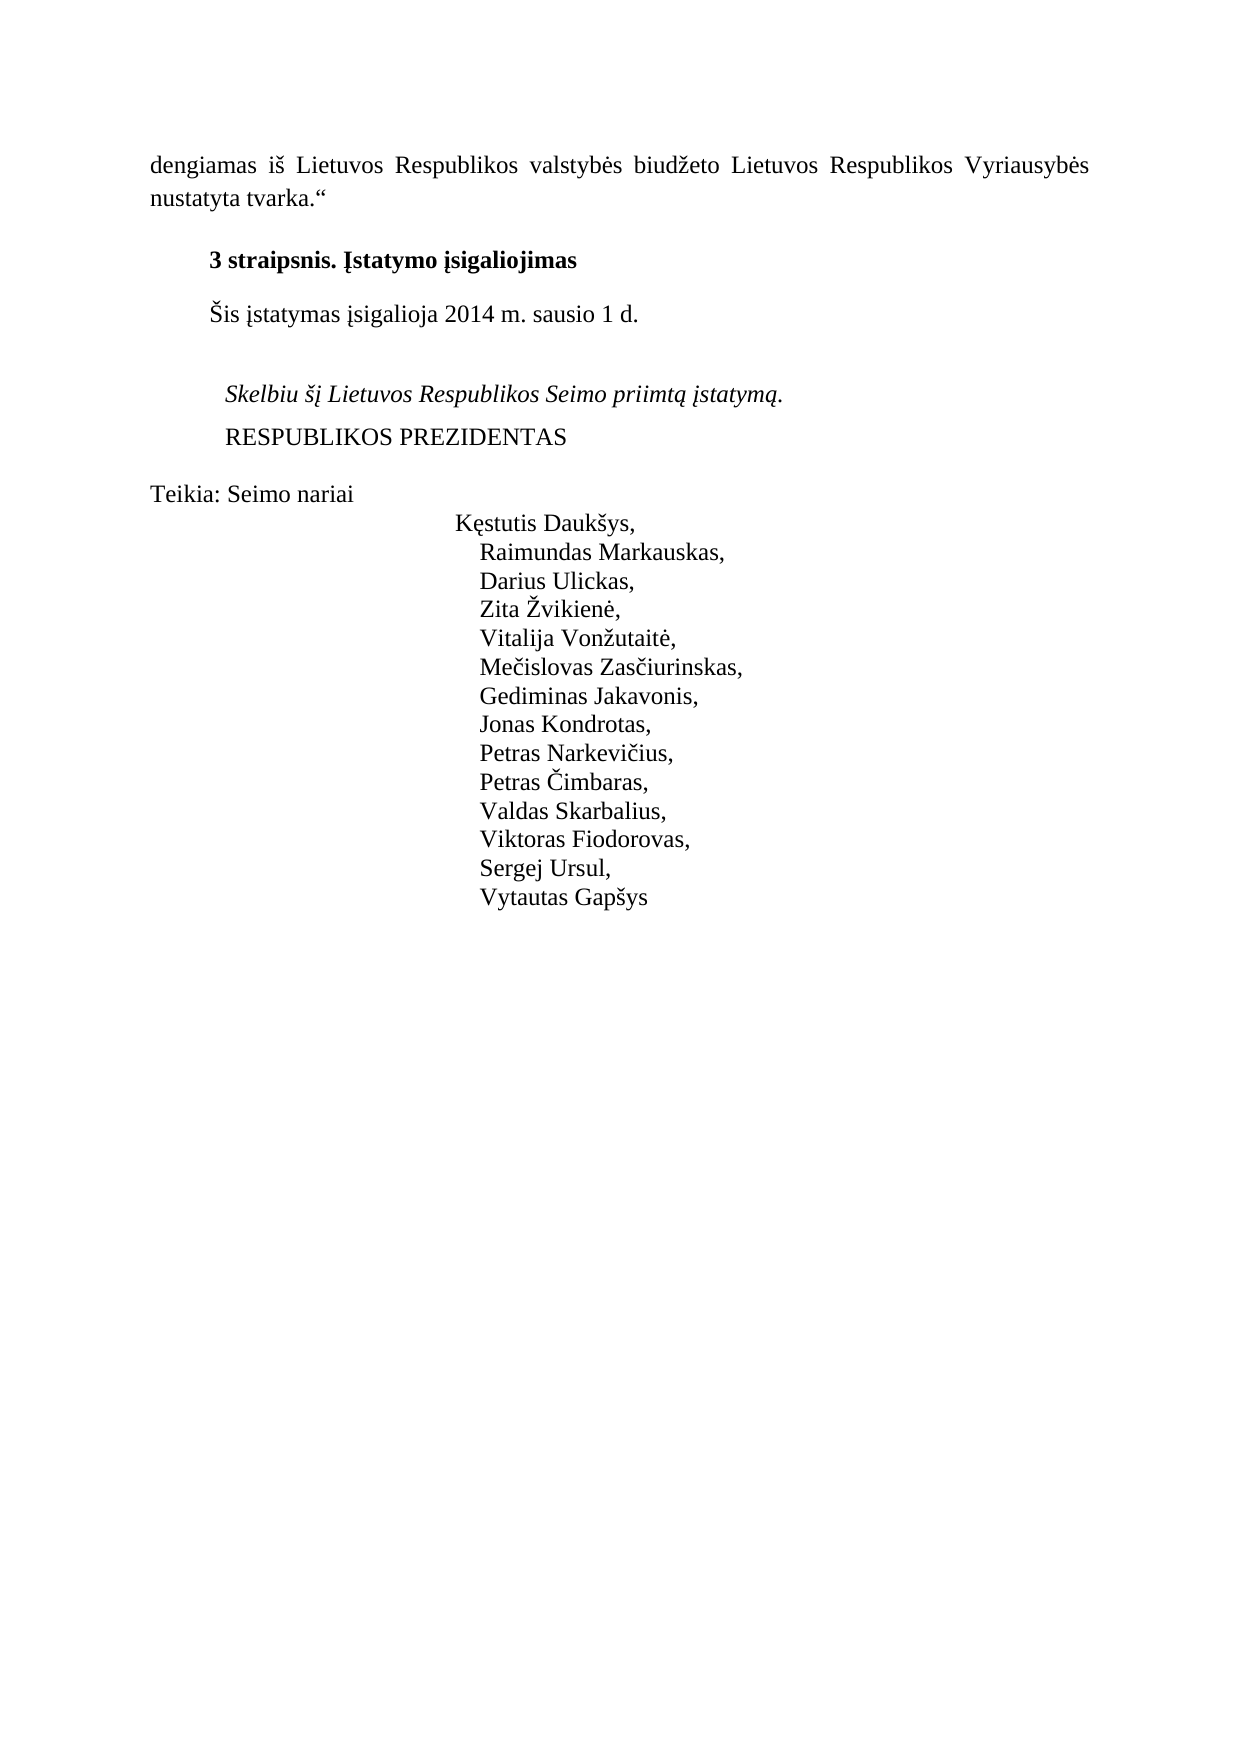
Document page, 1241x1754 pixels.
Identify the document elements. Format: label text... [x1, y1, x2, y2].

text Darius Ulickas, [150, 566, 1090, 594]
text Vytautas Gapšys [150, 882, 1090, 911]
text Mečislovas Zasčiurinskas, [150, 652, 1090, 681]
text 3 straipsnis. Įstatymo įsigaliojimas [150, 245, 1090, 273]
text Skelbiu šį Lietuvos Respublikos Seimo priimtą įstatymą. [150, 379, 1090, 408]
text RESPUBLIKOS PREZIDENTAS [150, 422, 1090, 451]
text Raimundas Markauskas, [150, 537, 1090, 566]
text Viktoras Fiodorovas, [150, 824, 1090, 853]
text Valdas Skarbalius, [150, 796, 1090, 824]
text Kęstutis Daukšys, [150, 508, 1090, 537]
text Zita Žvikienė, [150, 594, 1090, 623]
text Šis įstatymas įsigalioja 2014 m. sausio 1 d. [150, 299, 1090, 328]
text Gediminas Jakavonis, [150, 681, 1090, 709]
text Teikia: Seimo nariai [150, 479, 1090, 508]
text Jonas Kondrotas, [150, 709, 1090, 738]
text dengiamas iš Lietuvos Respublikos valstybės biudžeto Lietuvos Respublikos Vyriausybės nustatyta tvarka.“ [150, 150, 1090, 212]
text Petras Narkevičius, [150, 738, 1090, 767]
text Sergej Ursul, [150, 853, 1090, 882]
text Vitalija Vonžutaitė, [150, 623, 1090, 652]
text Petras Čimbaras, [150, 767, 1090, 796]
